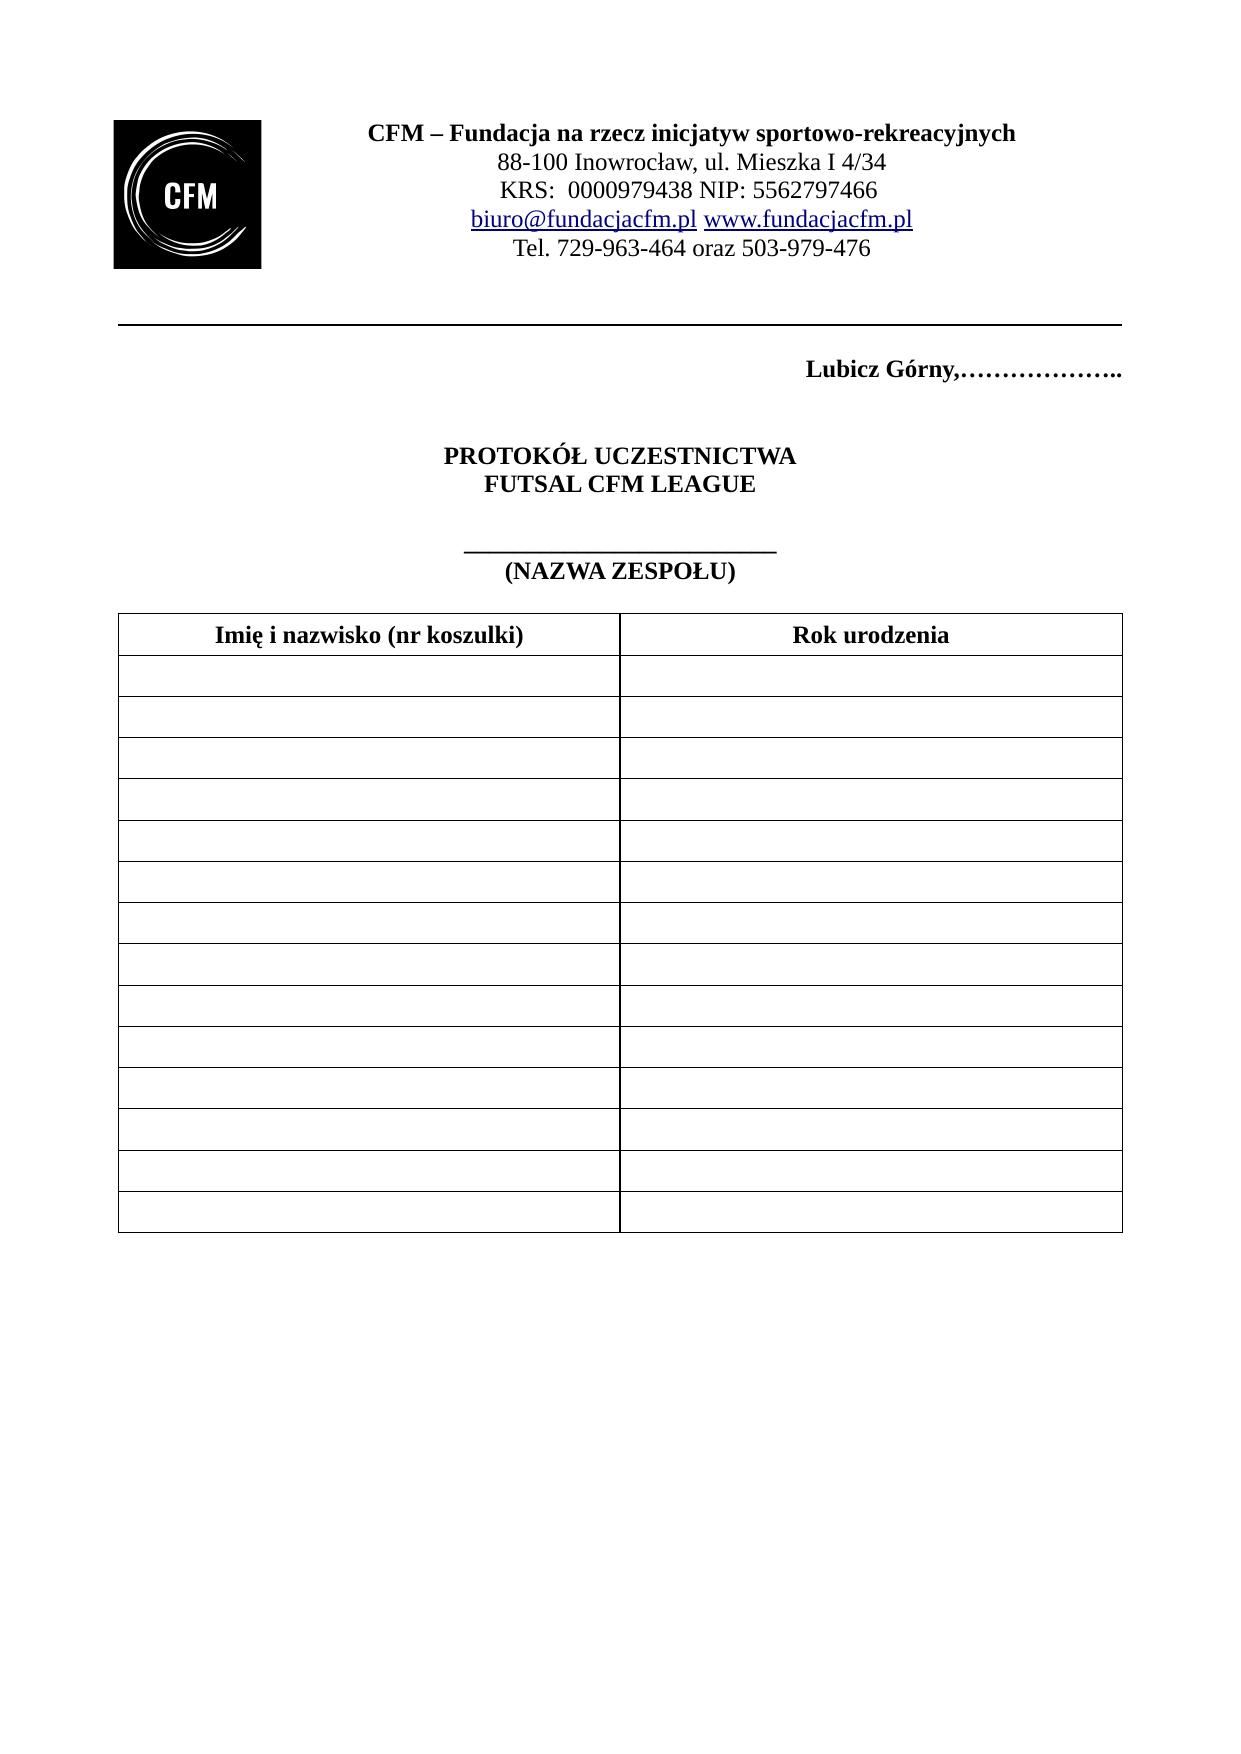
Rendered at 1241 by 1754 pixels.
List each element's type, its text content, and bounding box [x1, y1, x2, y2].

picture [113, 120, 262, 269]
table_cell [119, 697, 619, 737]
table_cell [621, 862, 1122, 902]
table_cell [621, 821, 1122, 861]
table_cell [621, 1151, 1122, 1191]
table_header Rok urodzenia [621, 614, 1122, 654]
table_cell [621, 738, 1122, 778]
text KRS: 0000979438 NIP: 5562797466 [262, 176, 1122, 204]
table_cell [621, 986, 1122, 1026]
table_cell [621, 1192, 1122, 1232]
text Lubicz Górny,……………….. [118, 354, 1122, 383]
table_cell [119, 656, 619, 696]
table_cell [621, 903, 1122, 943]
table_cell [119, 738, 619, 778]
table_cell [119, 1151, 619, 1191]
text _________________________ [118, 527, 1122, 556]
text CFM – Fundacja na rzecz inicjatyw sportowo-rekreacyjnych [118, 118, 1122, 147]
text 88-100 Inowrocław, ul. Mieszka I 4/34 [262, 147, 1122, 176]
table_header Imię i nazwisko (nr koszulki) [119, 614, 619, 654]
table_cell [621, 1068, 1122, 1108]
table_cell [119, 903, 619, 943]
text biuro@fundacjacfm.pl www.fundacjacfm.pl [262, 204, 1122, 233]
table_cell [621, 1027, 1122, 1067]
table_cell [621, 779, 1122, 819]
text (NAZWA ZESPOŁU) [118, 556, 1122, 584]
table_cell [119, 1192, 619, 1232]
table_cell [119, 1027, 619, 1067]
table_cell [119, 1109, 619, 1149]
table_cell [119, 779, 619, 819]
text PROTOKÓŁ UCZESTNICTWA [118, 441, 1122, 469]
table_cell [621, 697, 1122, 737]
table_cell [119, 1068, 619, 1108]
table_cell [119, 862, 619, 902]
table_cell [621, 1109, 1122, 1149]
table_cell [119, 821, 619, 861]
table_cell [119, 944, 619, 984]
table_cell [119, 986, 619, 1026]
text Tel. 729-963-464 oraz 503-979-476 [262, 233, 1122, 262]
table_cell [621, 656, 1122, 696]
table_cell [621, 944, 1122, 984]
text FUTSAL CFM LEAGUE [118, 469, 1122, 498]
